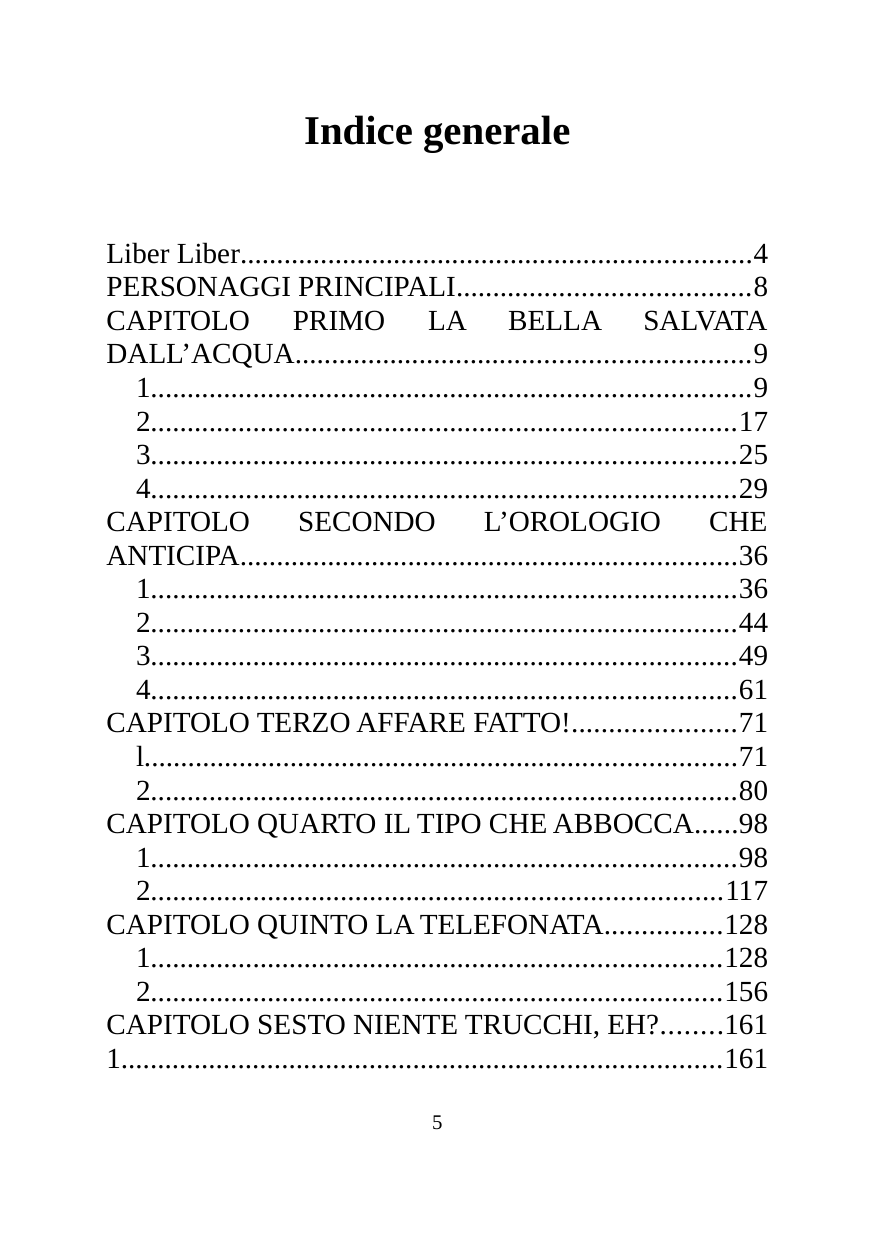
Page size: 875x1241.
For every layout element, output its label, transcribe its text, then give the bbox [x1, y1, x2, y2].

text 3 49 [136, 638, 768, 672]
text CAPITOLO PRIMO LA BELLA SALVATA DALL’ACQUA 9 [106, 303, 768, 370]
text 4 61 [136, 672, 768, 706]
text 1 161 [106, 1041, 768, 1074]
text CAPITOLO SESTO NIENTE TRUCCHI, EH? 161 [106, 1007, 768, 1041]
text 1 9 [136, 370, 768, 404]
text 1 98 [136, 840, 768, 873]
text CAPITOLO QUINTO LA TELEFONATA 128 [106, 907, 768, 940]
text 2 80 [136, 773, 768, 806]
text l 71 [136, 739, 768, 773]
text 2 44 [136, 605, 768, 638]
subtitle Indice generale [106, 106, 768, 153]
text CAPITOLO SECONDO L’OROLOGIO CHE ANTICIPA 36 [106, 504, 768, 571]
text 3 25 [136, 437, 768, 471]
text 4 29 [136, 471, 768, 504]
text Liber Liber 4 [106, 236, 768, 269]
text 1 128 [136, 940, 768, 974]
text 1 36 [136, 571, 768, 605]
text 2 17 [136, 404, 768, 437]
text CAPITOLO QUARTO IL TIPO CHE ABBOCCA 98 [106, 806, 768, 840]
text CAPITOLO TERZO AFFARE FATTO! 71 [106, 706, 768, 739]
text PERSONAGGI PRINCIPALI 8 [106, 269, 768, 303]
text 2 156 [136, 974, 768, 1007]
text 2 117 [136, 873, 768, 907]
